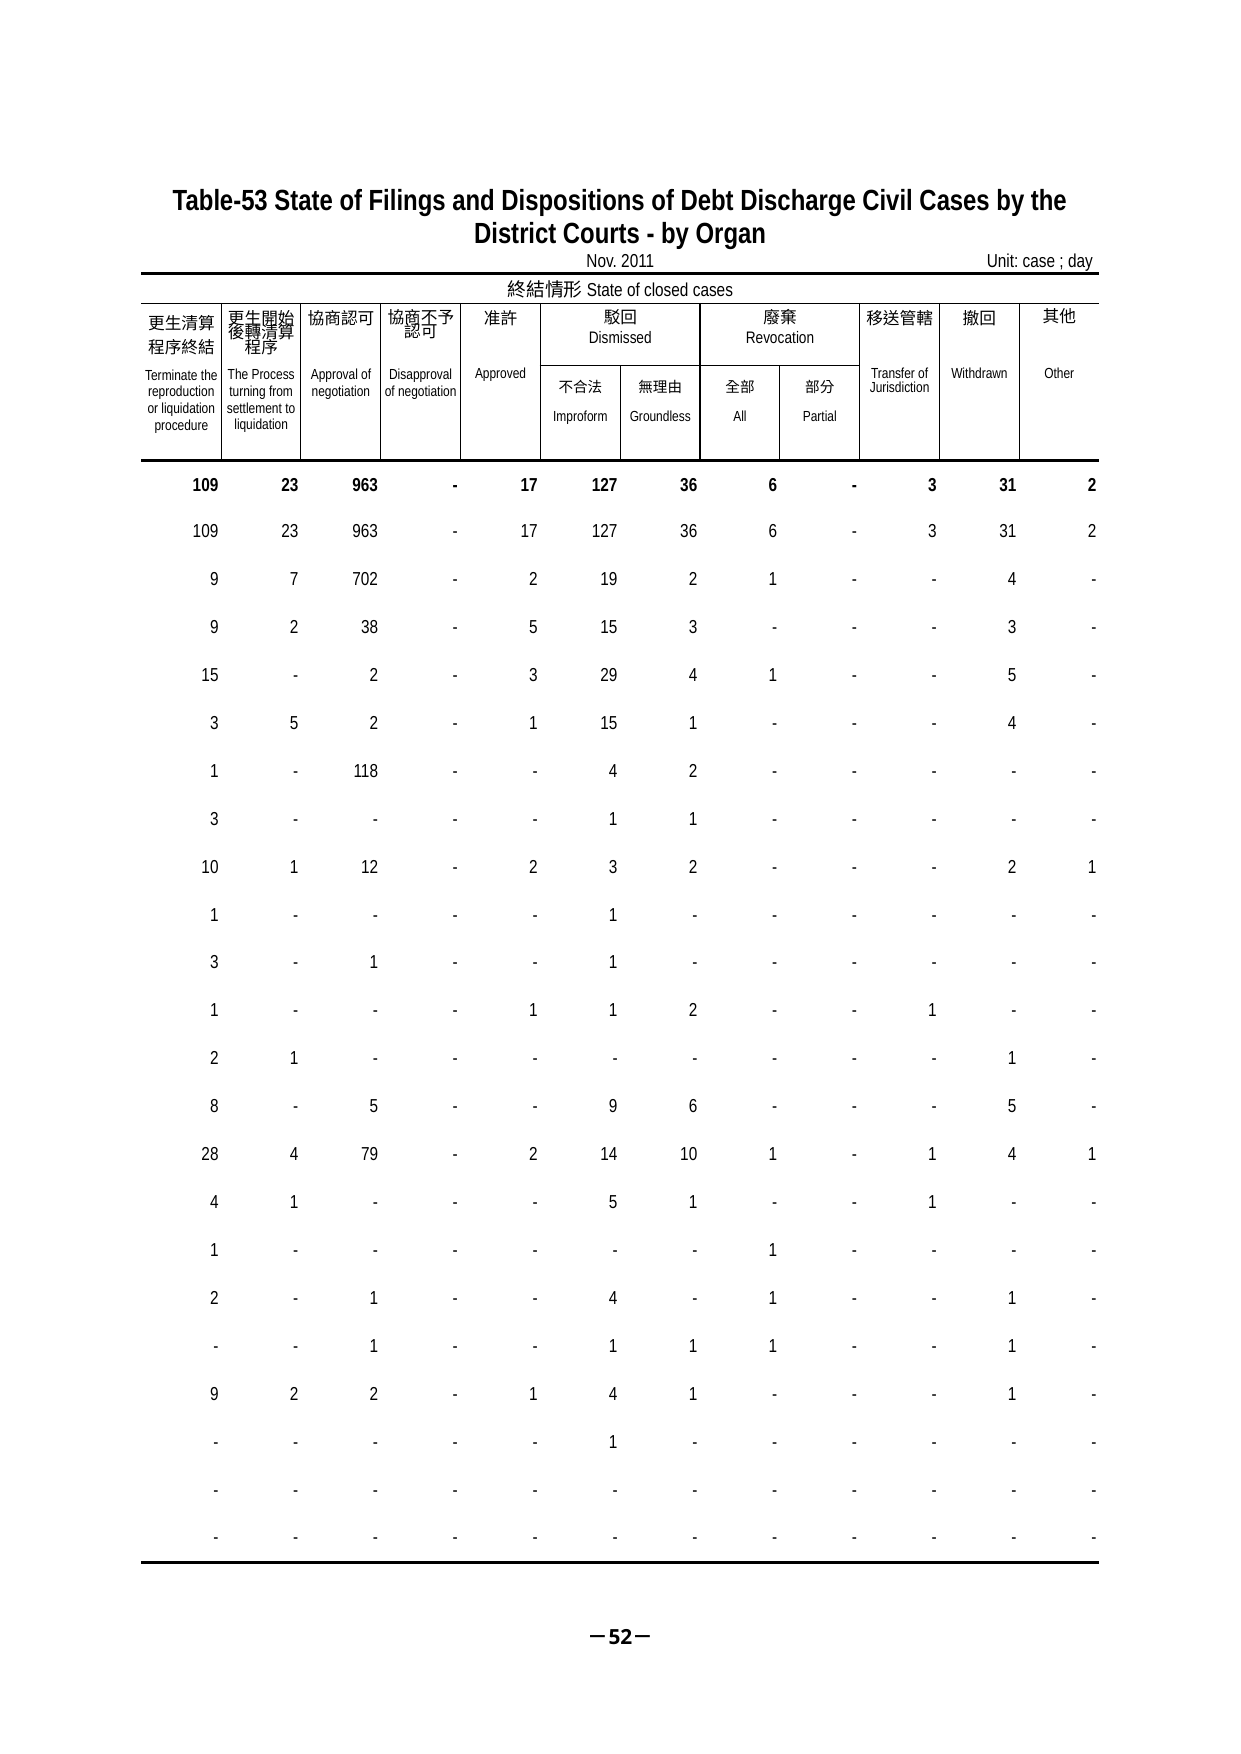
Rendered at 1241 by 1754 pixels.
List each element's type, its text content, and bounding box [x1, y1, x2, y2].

table_cell 3 [141, 795, 221, 842]
table_cell 5 [221, 699, 301, 747]
table_cell - [939, 747, 1019, 794]
table_cell 4 [939, 1130, 1019, 1178]
table_cell - [460, 1274, 540, 1322]
table_cell Withdrawn [940, 365, 1019, 459]
table_cell 3 [141, 938, 221, 986]
table_cell - [1019, 1034, 1099, 1082]
table_cell - [381, 462, 460, 507]
table_cell - [381, 1465, 460, 1513]
table_cell - [381, 1130, 460, 1178]
table_cell 准許 [461, 304, 540, 365]
table_cell - [700, 795, 780, 842]
table_cell 1 [700, 1274, 780, 1322]
table_cell 4 [540, 747, 620, 794]
table_cell - [540, 1034, 620, 1082]
table_cell 23 [221, 507, 301, 555]
table_cell 1 [620, 795, 700, 842]
table_cell 1 [700, 651, 780, 699]
table_cell 更生開始後轉清算程序 [222, 304, 300, 365]
table_cell 2 [301, 651, 381, 699]
table_cell - [700, 747, 780, 794]
table_cell 其他 [1020, 304, 1099, 365]
table_cell - [460, 747, 540, 794]
table_cell - [301, 1034, 381, 1082]
table_cell - [301, 1418, 381, 1465]
table_cell - [620, 890, 700, 938]
table_cell - [301, 986, 381, 1034]
table_cell 38 [301, 603, 381, 651]
table_cell - [1019, 1226, 1099, 1274]
table_cell - [780, 507, 859, 555]
table_cell - [460, 938, 540, 986]
table_cell 19 [540, 555, 620, 603]
table_cell 2 [221, 1370, 301, 1417]
table_cell - [381, 603, 460, 651]
table_cell 6 [700, 507, 780, 555]
table_cell 1 [620, 1178, 700, 1226]
table_cell - [860, 1465, 939, 1513]
table_cell - [221, 890, 301, 938]
table_cell 1 [540, 890, 620, 938]
text Table-53 State of Filings and Dispositions of Debt Discharge Civil Cases by the District Courts - by Organ [148, 183, 1092, 250]
table_cell - [780, 1226, 859, 1274]
text Nov. 2011 Unit: case ; day [148, 250, 1092, 272]
table_cell - [780, 747, 859, 794]
table_cell - [381, 1322, 460, 1369]
table_cell 1 [221, 1034, 301, 1082]
table_cell - [141, 1322, 221, 1369]
table_cell 2 [1019, 462, 1099, 507]
table_cell - [860, 699, 939, 747]
table_cell - [860, 555, 939, 603]
table_cell - [700, 699, 780, 747]
table_cell 10 [620, 1130, 700, 1178]
table_cell - [1019, 651, 1099, 699]
table_cell 4 [939, 699, 1019, 747]
table_cell - [1019, 1322, 1099, 1369]
table_cell 79 [301, 1130, 381, 1178]
table_cell 7 [221, 555, 301, 603]
table_cell - [700, 603, 780, 651]
table_cell - [141, 1513, 221, 1561]
table_cell - [221, 747, 301, 794]
table_cell 全部 All [701, 366, 779, 459]
table_cell - [460, 1226, 540, 1274]
table_cell - [381, 1513, 460, 1561]
table_cell - [221, 1465, 301, 1513]
table_cell - [780, 795, 859, 842]
table_cell - [939, 986, 1019, 1034]
table_cell - [780, 651, 859, 699]
table_cell 2 [620, 986, 700, 1034]
table_cell 5 [460, 603, 540, 651]
table_cell 9 [141, 603, 221, 651]
table_cell - [860, 1034, 939, 1082]
table_cell 23 [221, 462, 301, 507]
table_cell - [780, 1465, 859, 1513]
table_cell - [620, 1034, 700, 1082]
table_cell 4 [620, 651, 700, 699]
table_cell 1 [939, 1034, 1019, 1082]
table_cell - [381, 651, 460, 699]
table_cell - [860, 795, 939, 842]
table_cell Terminate the reproduction or liquidation procedure [141, 365, 221, 459]
table_cell 不合法 Improform [541, 366, 620, 459]
table_cell 9 [540, 1082, 620, 1130]
table_cell - [381, 938, 460, 986]
table_cell - [780, 890, 859, 938]
table_cell - [700, 986, 780, 1034]
table_cell 2 [301, 699, 381, 747]
table_cell - [460, 1322, 540, 1369]
table_cell - [1019, 1418, 1099, 1465]
table_cell - [620, 1418, 700, 1465]
table_cell - [780, 843, 859, 890]
table_cell - [780, 603, 859, 651]
table_cell - [381, 890, 460, 938]
table_cell Transfer of Jurisdiction [860, 365, 939, 459]
table_cell 1 [221, 1178, 301, 1226]
table_cell 1 [301, 1274, 381, 1322]
table_cell 17 [460, 462, 540, 507]
table_cell - [700, 843, 780, 890]
table_cell - [939, 1513, 1019, 1561]
table_cell - [939, 795, 1019, 842]
table_cell 2 [620, 843, 700, 890]
table_cell - [780, 1178, 859, 1226]
table_cell 2 [1019, 507, 1099, 555]
table_cell - [221, 1513, 301, 1561]
table_cell - [1019, 699, 1099, 747]
table_cell 1 [860, 1178, 939, 1226]
table_cell 協商認可 [301, 304, 380, 365]
table_cell 1 [860, 1130, 939, 1178]
table_cell 5 [301, 1082, 381, 1130]
table_cell - [860, 747, 939, 794]
table_cell 31 [939, 507, 1019, 555]
table_cell 駁回 Dismissed [541, 304, 699, 365]
table_cell 963 [301, 507, 381, 555]
table_cell 1 [939, 1322, 1019, 1369]
table_cell 1 [1019, 1130, 1099, 1178]
table_cell - [939, 1226, 1019, 1274]
table_cell - [700, 890, 780, 938]
table_cell 28 [141, 1130, 221, 1178]
table_cell - [700, 1082, 780, 1130]
table_cell 1 [620, 1370, 700, 1417]
table_cell - [620, 1513, 700, 1561]
table_cell 6 [700, 462, 780, 507]
table_cell - [381, 555, 460, 603]
table_cell - [939, 938, 1019, 986]
table_cell - [700, 1178, 780, 1226]
table_cell - [221, 1322, 301, 1369]
table_cell The Process turning from settlement to liquidation [222, 365, 300, 459]
table_cell - [460, 1034, 540, 1082]
table_cell 1 [460, 1370, 540, 1417]
table_cell - [141, 1418, 221, 1465]
table_cell Disapproval of negotiation [381, 365, 460, 459]
table_cell 1 [460, 986, 540, 1034]
table_cell - [780, 1322, 859, 1369]
table_cell - [939, 890, 1019, 938]
table_cell 2 [620, 747, 700, 794]
table_cell - [860, 1082, 939, 1130]
table_cell 1 [700, 1322, 780, 1369]
table_cell 10 [141, 843, 221, 890]
table_cell - [381, 1034, 460, 1082]
table_cell - [221, 986, 301, 1034]
table_cell Approval of negotiation [301, 365, 380, 459]
table_cell 2 [141, 1274, 221, 1322]
table_cell - [700, 1418, 780, 1465]
table_cell 4 [540, 1274, 620, 1322]
table_cell - [1019, 603, 1099, 651]
table_cell - [460, 890, 540, 938]
table_cell 127 [540, 462, 620, 507]
table_cell 無理由 Groundless [621, 366, 699, 459]
table_cell 部分 Partial [780, 366, 859, 459]
table_cell 2 [460, 555, 540, 603]
table_cell 撤回 [940, 304, 1019, 365]
table_cell 6 [620, 1082, 700, 1130]
table_cell 1 [700, 1130, 780, 1178]
table_cell - [860, 1418, 939, 1465]
table_cell - [301, 1178, 381, 1226]
table_cell 36 [620, 462, 700, 507]
table_cell - [1019, 555, 1099, 603]
table_cell 9 [141, 555, 221, 603]
table_cell 1 [700, 1226, 780, 1274]
table_cell Approved [461, 365, 540, 459]
table_cell - [1019, 1178, 1099, 1226]
table_cell - [780, 1130, 859, 1178]
table_cell - [381, 1274, 460, 1322]
table_cell 3 [860, 507, 939, 555]
table_cell - [540, 1513, 620, 1561]
table_cell 1 [939, 1274, 1019, 1322]
table_cell - [381, 699, 460, 747]
table_cell 1 [939, 1370, 1019, 1417]
table_cell - [780, 1370, 859, 1417]
table_cell 5 [939, 651, 1019, 699]
table_cell - [1019, 986, 1099, 1034]
table_cell - [381, 795, 460, 842]
table_cell 3 [620, 603, 700, 651]
table_cell 2 [301, 1370, 381, 1417]
table_cell - [1019, 1513, 1099, 1561]
table_cell 109 [141, 507, 221, 555]
table_cell - [1019, 1370, 1099, 1417]
table_cell - [540, 1465, 620, 1513]
table_cell 4 [540, 1370, 620, 1417]
table_cell - [460, 1465, 540, 1513]
table_cell - [860, 603, 939, 651]
table_cell - [221, 1226, 301, 1274]
table_cell - [381, 507, 460, 555]
table_cell Other [1020, 365, 1099, 459]
table_cell - [700, 1513, 780, 1561]
table_cell 1 [540, 1322, 620, 1369]
table_cell 3 [860, 462, 939, 507]
table_cell 3 [460, 651, 540, 699]
table_cell 5 [939, 1082, 1019, 1130]
table_cell - [381, 843, 460, 890]
table_header 終結情形 State of closed cases [141, 275, 1099, 303]
table_cell - [221, 1418, 301, 1465]
table_cell 1 [221, 843, 301, 890]
table_cell 4 [221, 1130, 301, 1178]
table_cell - [381, 986, 460, 1034]
table_cell - [700, 1370, 780, 1417]
table_cell - [221, 1274, 301, 1322]
table_cell - [620, 1274, 700, 1322]
table_cell 2 [620, 555, 700, 603]
table_cell 15 [540, 699, 620, 747]
table_cell - [860, 843, 939, 890]
table_cell - [301, 1513, 381, 1561]
table_cell - [1019, 890, 1099, 938]
table_cell - [620, 1465, 700, 1513]
table_cell - [381, 1082, 460, 1130]
table_cell - [381, 1226, 460, 1274]
table_cell - [1019, 747, 1099, 794]
table_cell 1 [141, 890, 221, 938]
table_cell - [780, 1513, 859, 1561]
table_cell - [780, 462, 859, 507]
table_cell - [860, 890, 939, 938]
table_cell - [460, 1418, 540, 1465]
table_cell - [860, 1513, 939, 1561]
table_cell - [381, 747, 460, 794]
table_cell 1 [700, 555, 780, 603]
table_cell 29 [540, 651, 620, 699]
table_cell 127 [540, 507, 620, 555]
table_cell - [301, 1465, 381, 1513]
table_cell - [381, 1370, 460, 1417]
table_cell - [1019, 795, 1099, 842]
table_cell 2 [460, 1130, 540, 1178]
table_cell - [460, 1178, 540, 1226]
table_cell - [460, 1082, 540, 1130]
table_cell - [381, 1418, 460, 1465]
table_cell - [221, 938, 301, 986]
table_cell 協商不予認可 [381, 304, 460, 365]
table_cell 9 [141, 1370, 221, 1417]
table_cell 3 [141, 699, 221, 747]
table_cell - [301, 890, 381, 938]
table_cell 更生清算程序終結 [141, 304, 221, 365]
table_cell - [780, 555, 859, 603]
table_cell 廢棄 Revocation [701, 304, 859, 365]
table_cell - [860, 938, 939, 986]
table_cell 1 [141, 747, 221, 794]
table_cell 1 [141, 1226, 221, 1274]
table_cell - [780, 699, 859, 747]
table_cell 1 [540, 1418, 620, 1465]
table_cell 702 [301, 555, 381, 603]
table_cell 31 [939, 462, 1019, 507]
table_cell - [141, 1465, 221, 1513]
table_cell - [939, 1418, 1019, 1465]
table_cell - [301, 1226, 381, 1274]
table_cell - [860, 1370, 939, 1417]
table_cell - [860, 1322, 939, 1369]
table_cell 17 [460, 507, 540, 555]
table_cell 5 [540, 1178, 620, 1226]
table_cell - [700, 1465, 780, 1513]
table_cell - [620, 938, 700, 986]
table_cell 1 [1019, 843, 1099, 890]
table_cell - [460, 1513, 540, 1561]
table_cell 12 [301, 843, 381, 890]
table_cell 109 [141, 462, 221, 507]
table_cell - [860, 651, 939, 699]
table_cell - [1019, 1465, 1099, 1513]
table_cell 1 [301, 1322, 381, 1369]
table_cell 2 [141, 1034, 221, 1082]
table_cell 2 [460, 843, 540, 890]
table_cell 1 [860, 986, 939, 1034]
table_cell 1 [141, 986, 221, 1034]
table_cell - [939, 1178, 1019, 1226]
table_cell 4 [141, 1178, 221, 1226]
table_cell - [780, 1418, 859, 1465]
table_cell - [1019, 1082, 1099, 1130]
table_cell - [221, 1082, 301, 1130]
table_cell 1 [301, 938, 381, 986]
table_cell - [460, 795, 540, 842]
table_cell - [301, 795, 381, 842]
table_cell 118 [301, 747, 381, 794]
table_cell - [780, 986, 859, 1034]
table_cell 3 [939, 603, 1019, 651]
table_cell - [381, 1178, 460, 1226]
table_cell - [780, 1274, 859, 1322]
table_cell - [780, 1034, 859, 1082]
table_cell 963 [301, 462, 381, 507]
table_cell - [221, 795, 301, 842]
table_cell - [939, 1465, 1019, 1513]
table_cell 3 [540, 843, 620, 890]
table_cell - [780, 1082, 859, 1130]
table_cell - [1019, 1274, 1099, 1322]
table_cell 8 [141, 1082, 221, 1130]
table_cell 1 [540, 986, 620, 1034]
table_cell 1 [460, 699, 540, 747]
table_cell 36 [620, 507, 700, 555]
table_cell 1 [620, 1322, 700, 1369]
table_cell - [540, 1226, 620, 1274]
table_cell - [620, 1226, 700, 1274]
table_cell 14 [540, 1130, 620, 1178]
table_cell - [860, 1274, 939, 1322]
table_cell - [1019, 938, 1099, 986]
table_cell 1 [540, 938, 620, 986]
table_cell 1 [620, 699, 700, 747]
table_cell - [221, 651, 301, 699]
table_cell - [700, 1034, 780, 1082]
table_cell 4 [939, 555, 1019, 603]
table_cell - [780, 938, 859, 986]
table_cell 15 [141, 651, 221, 699]
table_cell - [700, 938, 780, 986]
table_cell - [860, 1226, 939, 1274]
table_cell 2 [221, 603, 301, 651]
table_cell 移送管轄 [860, 304, 939, 365]
table_cell 2 [939, 843, 1019, 890]
table_cell 1 [540, 795, 620, 842]
table_cell 15 [540, 603, 620, 651]
